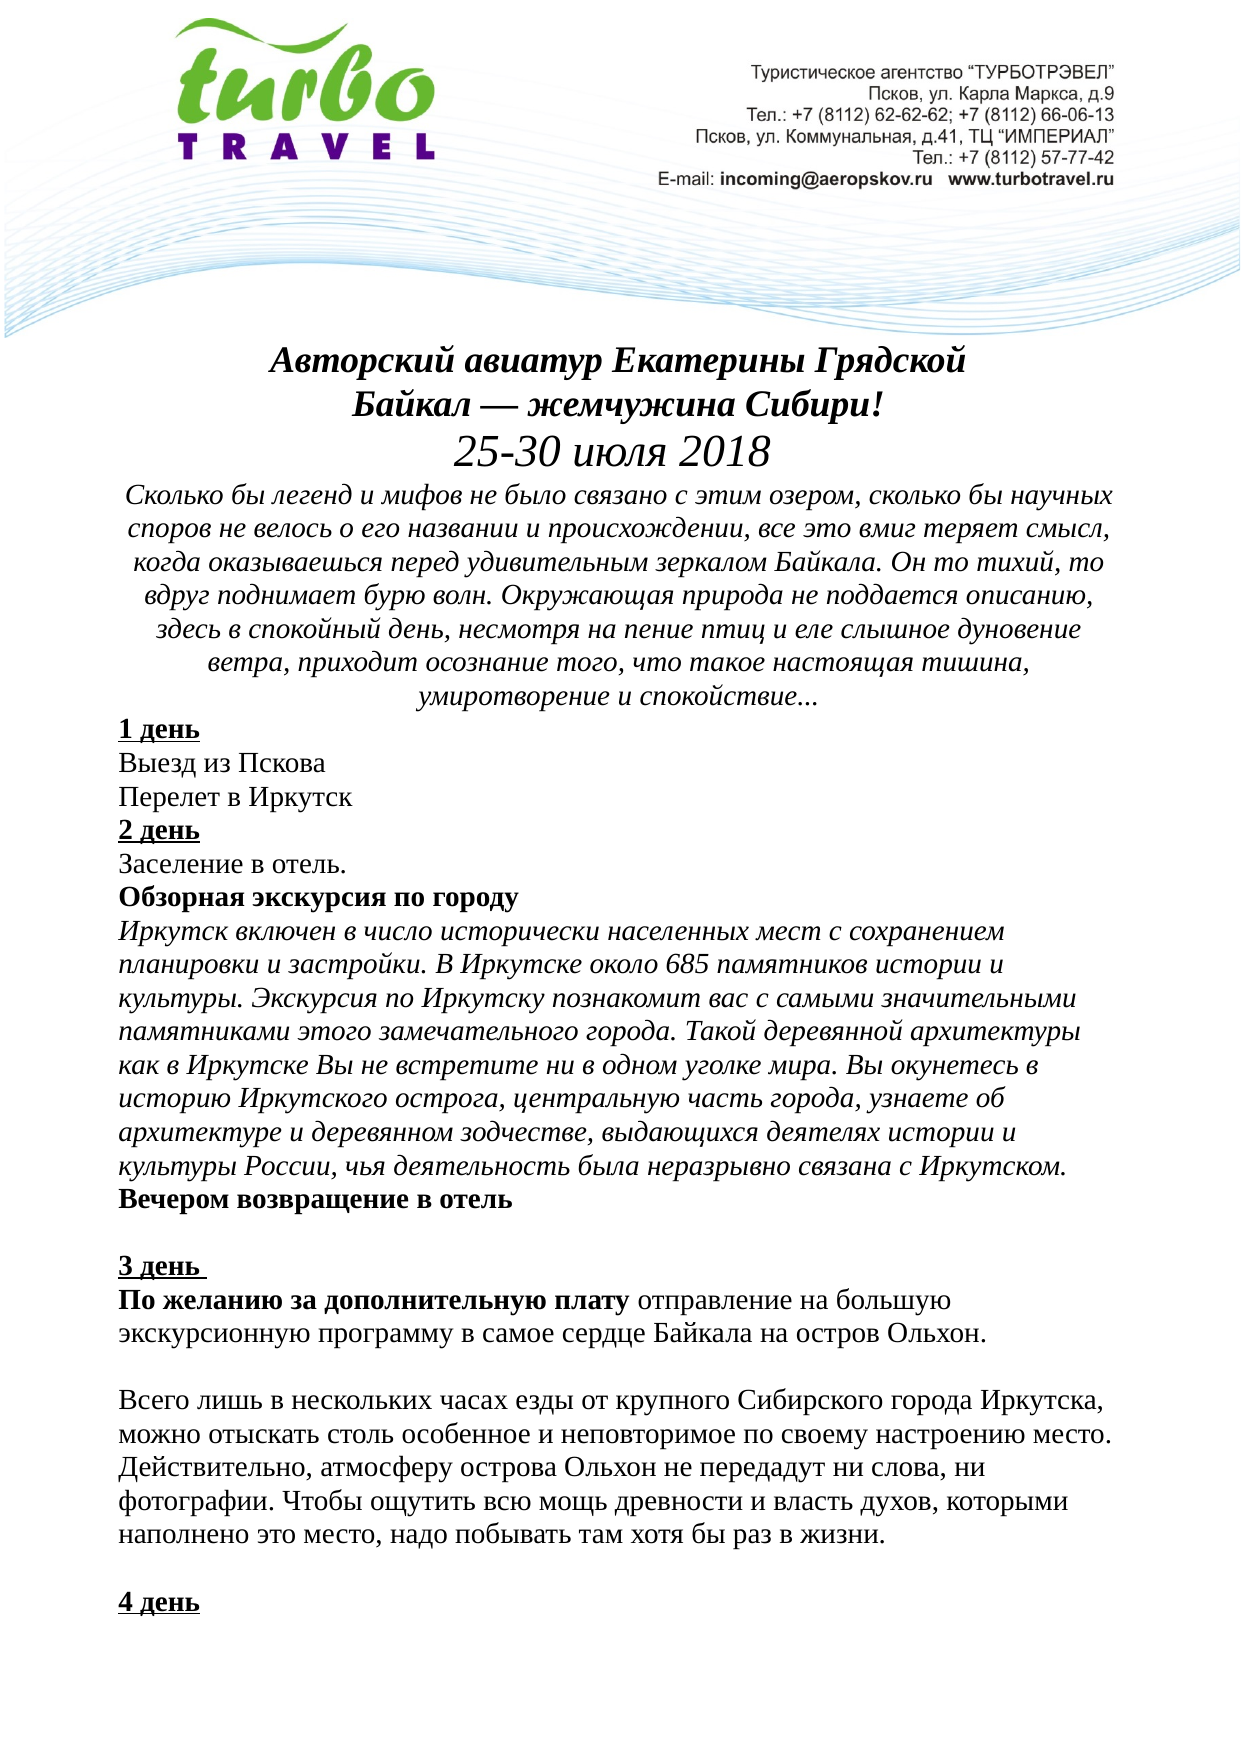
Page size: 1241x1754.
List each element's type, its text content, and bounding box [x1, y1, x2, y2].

text Сколько бы легенд и мифов не было связано с этим озером, сколько бы научных споров не велось о его названии и происхождении, все это вмиг теряет смысл, когда оказываешься перед удивительным зеркалом Байкала. Он то тихий, то вдруг поднимает бурю волн. Окружающая природа не поддается описанию, здесь в спокойный день, несмотря на пение птиц и еле слышное дуновение ветра, приходит осознание того, что такое настоящая тишина, умиротворение и спокойствие... [118, 477, 1122, 712]
text 25-30 июля 2018 [118, 424, 1122, 477]
text Авторский авиатур Екатерины Грядской [118, 338, 1122, 381]
text 1 день [118, 712, 1122, 745]
text Перелет в Иркутск [118, 779, 1122, 812]
text Обзорная экскурсия по городу [118, 879, 1122, 913]
text Вечером возвращение в отель [118, 1181, 1122, 1215]
text Заселение в отель. [118, 846, 1122, 879]
text 4 день [118, 1550, 1122, 1617]
text Действительно, атмосферу острова Ольхон не передадут ни слова, ни фотографии. Чтобы ощутить всю мощь древности и власть духов, которыми наполнено это место, надо побывать там хотя бы раз в жизни. [118, 1449, 1122, 1550]
text 3 день [118, 1248, 1122, 1282]
text Иркутск включен в число исторически населенных мест с сохранением планировки и застройки. В Иркутске около 685 памятников истории и культуры. Экскурсия по Иркутску познакомит вас с самыми значительными памятниками этого замечательного города. Такой деревянной архитектуры как в Иркутске Вы не встретите ни в одном уголке мира. Вы окунетесь в историю Иркутского острога, центральную часть города, узнаете об архитектуре и деревянном зодчестве, выдающихся деятелях истории и культуры России, чья деятельность была неразрывно связана с Иркутском. [118, 913, 1122, 1181]
text 2 день [118, 812, 1122, 846]
text Всего лишь в нескольких часах езды от крупного Сибирского города Иркутска, можно отыскать столь особенное и неповторимое по своему настроению место. [118, 1382, 1122, 1449]
text По желанию за дополнительную плату отправление на большую экскурсионную программу в самое сердце Байкала на остров Ольхон. [118, 1282, 1122, 1349]
picture [4, 18, 1241, 338]
text Выезд из Пскова [118, 745, 1122, 779]
text Байкал — жемчужина Сибири! [118, 381, 1122, 424]
